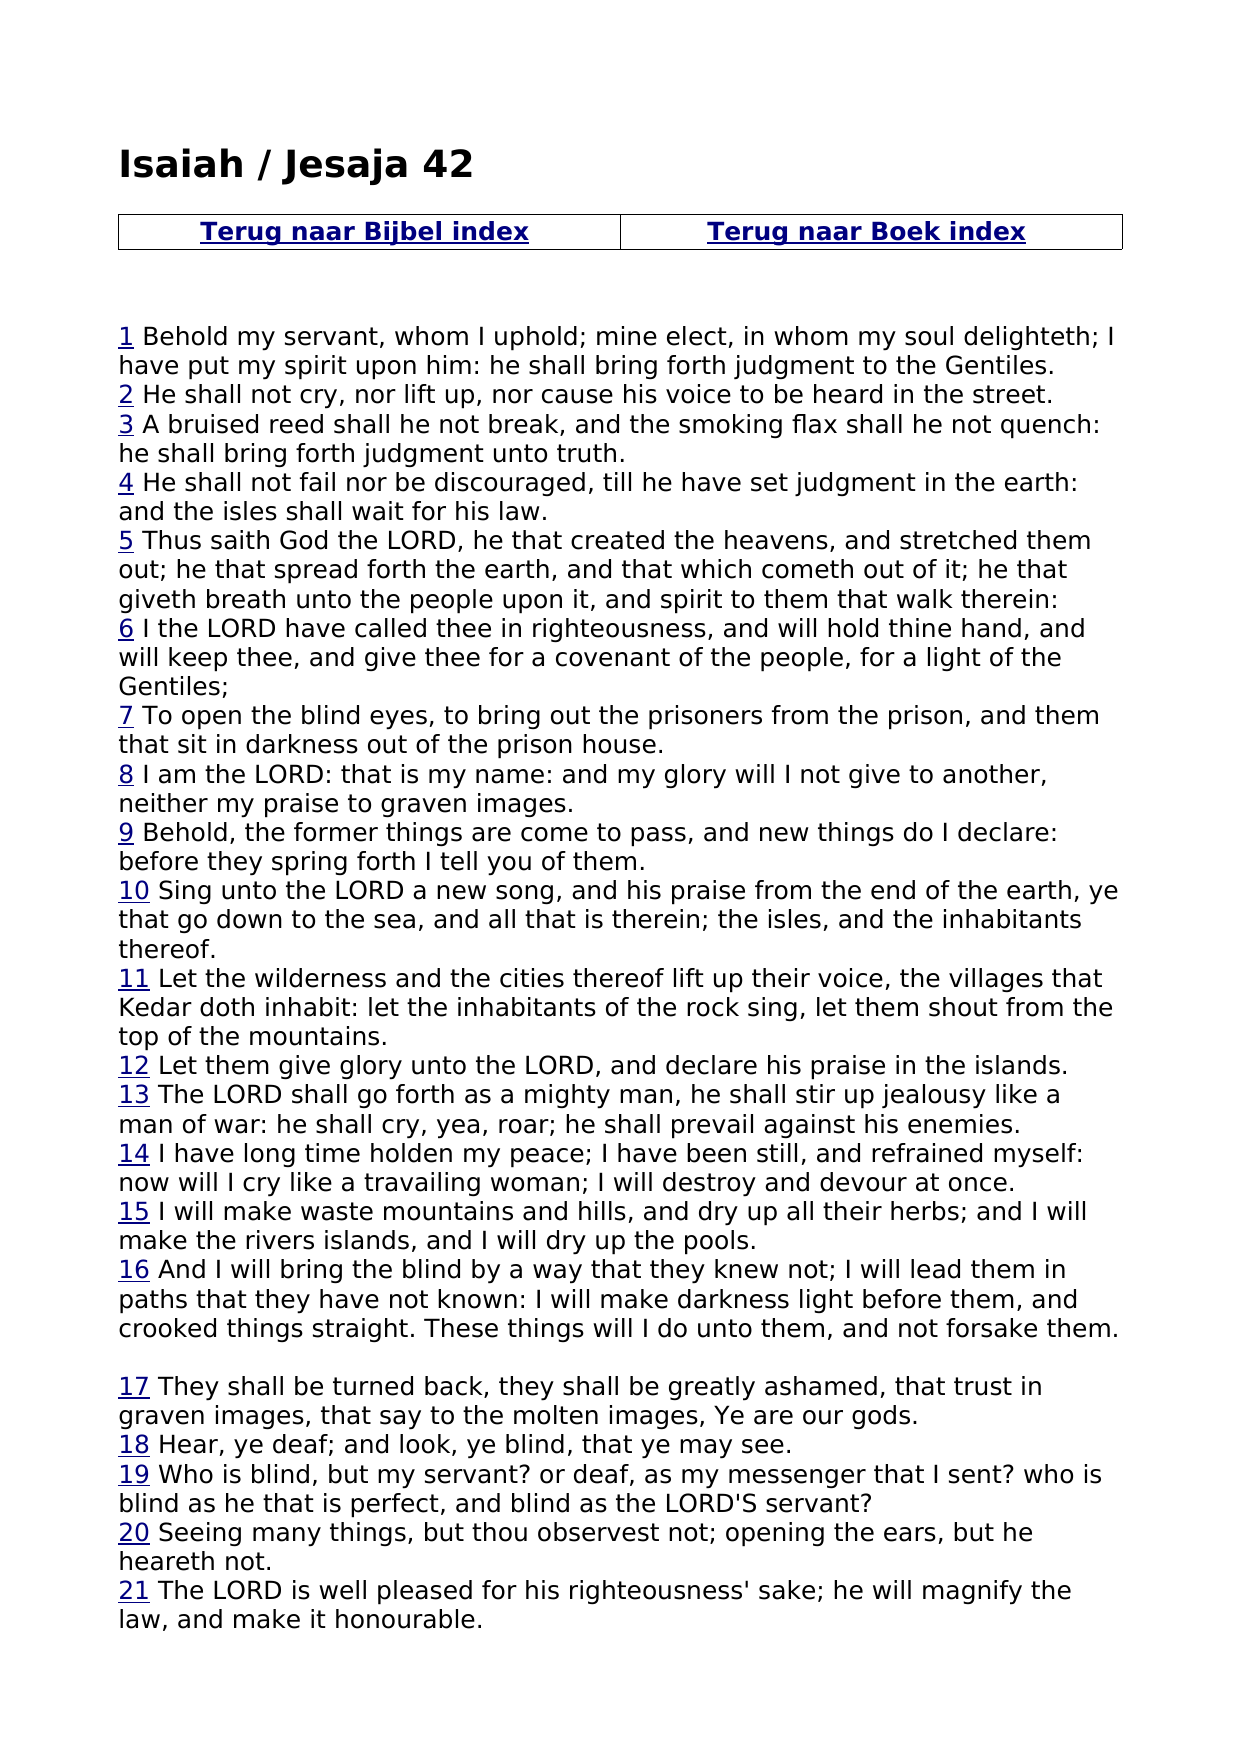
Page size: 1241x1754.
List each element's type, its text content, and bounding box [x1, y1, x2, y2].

text 1 Behold my servant, whom I uphold; mine elect, in whom my soul delighteth; I have put my spirit upon him: he shall bring forth judgment to the Gentiles. 2 He shall not cry, nor lift up, nor cause his voice to be heard in the street. 3 A bruised reed shall he not break, and the smoking flax shall he not quench: he shall bring forth judgment unto truth. 4 He shall not fail nor be discouraged, till he have set judgment in the earth: and the isles shall wait for his law. 5 Thus saith God the LORD, he that created the heavens, and stretched them out; he that spread forth the earth, and that which cometh out of it; he that giveth breath unto the people upon it, and spirit to them that walk therein: 6 I the LORD have called thee in righteousness, and will hold thine hand, and will keep thee, and give thee for a covenant of the people, for a light of the Gentiles; 7 To open the blind eyes, to bring out the prisoners from the prison, and them that sit in darkness out of the prison house. 8 I am the LORD: that is my name: and my glory will I not give to another, neither my praise to graven images. 9 Behold, the former things are come to pass, and new things do I declare: before they spring forth I tell you of them. 10 Sing unto the LORD a new song, and his praise from the end of the earth, ye that go down to the sea, and all that is therein; the isles, and the inhabitants thereof. 11 Let the wilderness and the cities thereof lift up their voice, the villages that Kedar doth inhabit: let the inhabitants of the rock sing, let them shout from the top of the mountains. 12 Let them give glory unto the LORD, and declare his praise in the islands. 13 The LORD shall go forth as a mighty man, he shall stir up jealousy like a man of war: he shall cry, yea, roar; he shall prevail against his enemies. 14 I have long time holden my peace; I have been still, and refrained myself: now will I cry like a travailing woman; I will destroy and devour at once. 15 I will make waste mountains and hills, and dry up all their herbs; and I will make the rivers islands, and I will dry up the pools. 16 And I will bring the blind by a way that they knew not; I will lead them in paths that they have not known: I will make darkness light before them, and crooked things straight. These things will I do unto them, and not forsake them. 17 They shall be turned back, they shall be greatly ashamed, that trust in graven images, that say to the molten images, Ye are our gods. 18 Hear, ye deaf; and look, ye blind, that ye may see. 19 Who is blind, but my servant? or deaf, as my messenger that I sent? who is blind as he that is perfect, and blind as the LORD'S servant? 20 Seeing many things, but thou observest not; opening the ears, but he heareth not. 21 The LORD is well pleased for his righteousness' sake; he will magnify the law, and make it honourable. [118, 264, 1122, 1635]
table_header Terug naar Bijbel index [119, 215, 620, 249]
table_header Terug naar Boek index [621, 215, 1122, 249]
subtitle Isaiah / Jesaja 42 [118, 143, 1122, 187]
